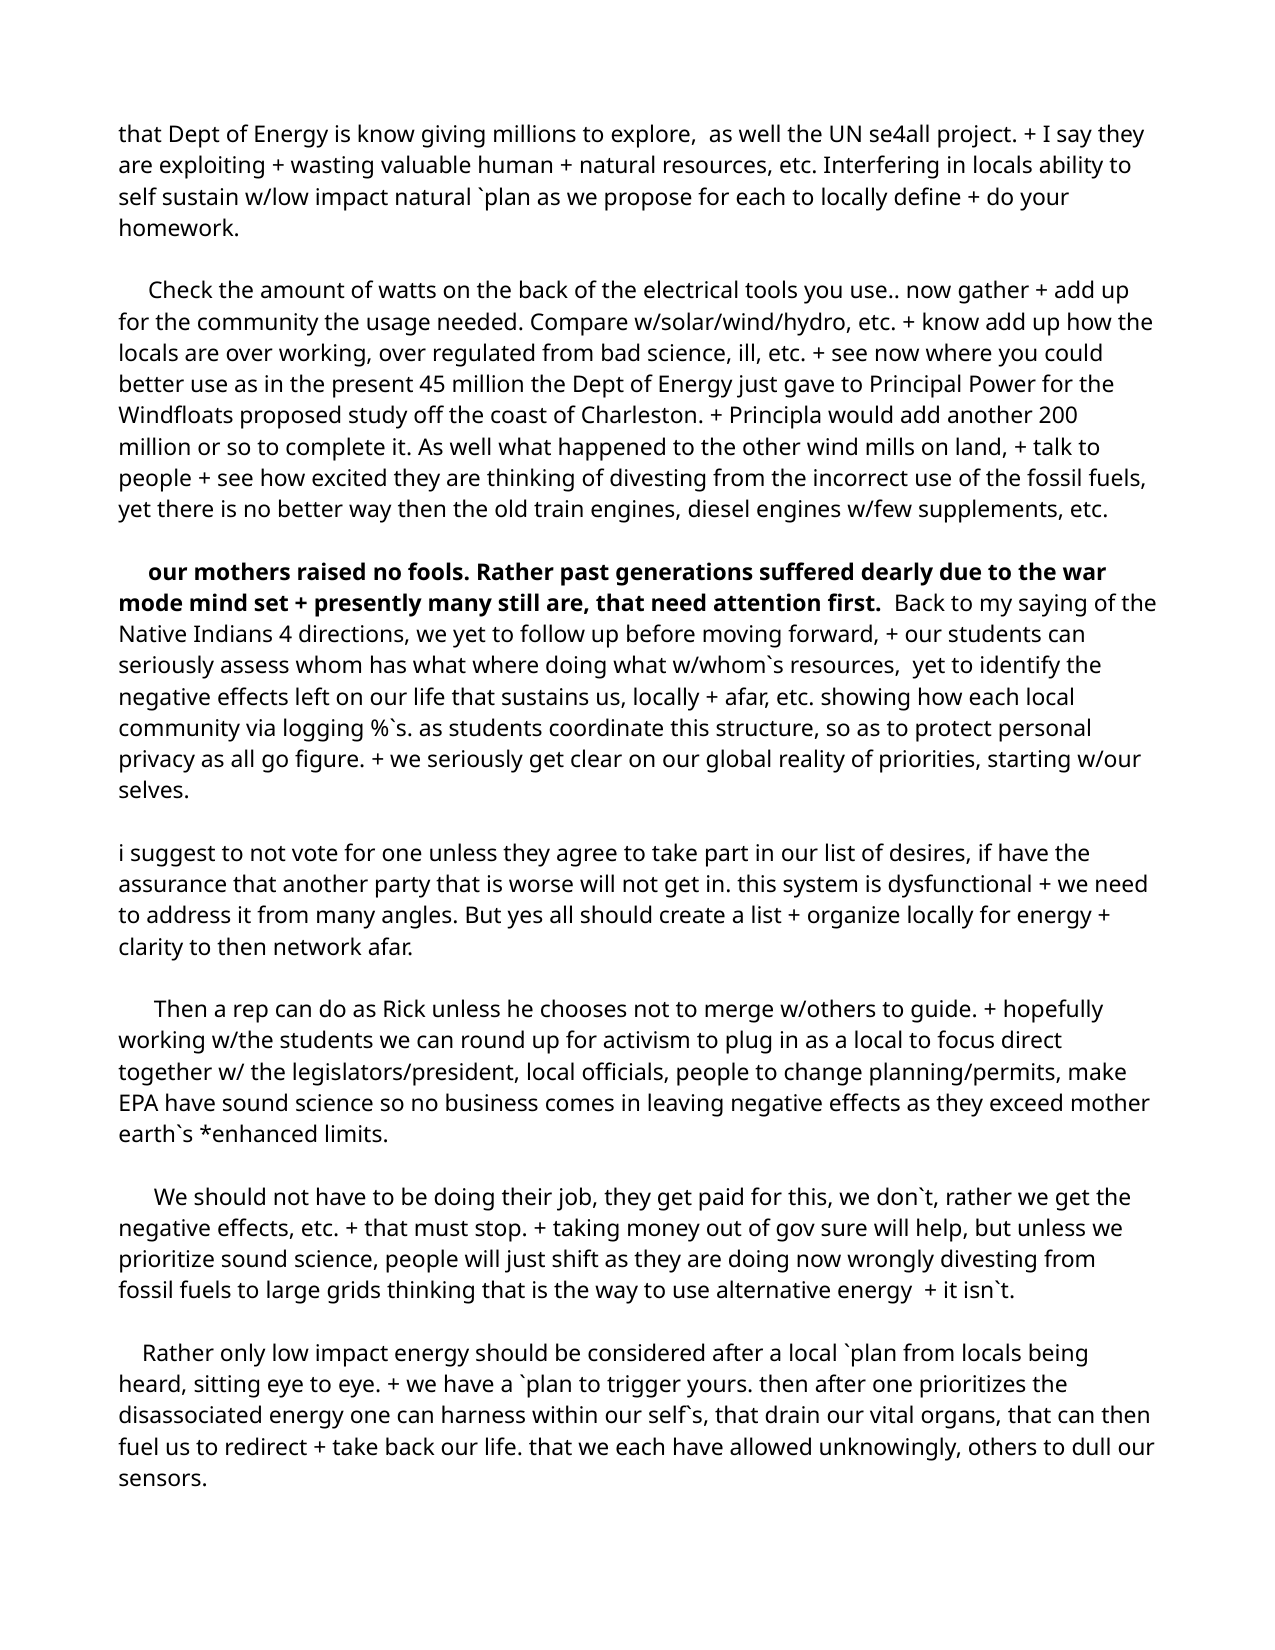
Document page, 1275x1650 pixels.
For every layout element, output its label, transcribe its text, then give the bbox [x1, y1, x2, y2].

text Rather only low impact energy should be considered after a local `plan from locals being heard, sitting eye to eye. + we have a `plan to trigger yours. then after one prioritizes the disassociated energy one can harness within our self`s, that drain our vital organs, that can then fuel us to redirect + take back our life. that we each have allowed unknowingly, others to dull our sensors. [118, 1337, 1157, 1493]
text our mothers raised no fools. Rather past generations suffered dearly due to the war mode mind set + presently many still are, that need attention first. Back to my saying of the Native Indians 4 directions, we yet to follow up before moving forward, + our students can seriously assess whom has what where doing what w/whom`s resources, yet to identify the negative effects left on our life that sustains us, locally + afar, etc. showing how each local community via logging %`s. as students coordinate this structure, so as to protect personal privacy as all go figure. + we seriously get clear on our global reality of priorities, starting w/our selves. [118, 556, 1157, 806]
text i suggest to not vote for one unless they agree to take part in our list of desires, if have the assurance that another party that is worse will not get in. this system is dysfunctional + we need to address it from many angles. But yes all should create a list + organize locally for energy + clarity to then network afar. [118, 837, 1157, 962]
text that Dept of Energy is know giving millions to explore, as well the UN se4all project. + I say they are exploiting + wasting valuable human + natural resources, etc. Interfering in locals ability to self sustain w/low impact natural `plan as we propose for each to locally define + do your homework. [118, 118, 1157, 243]
text Then a rep can do as Rick unless he chooses not to merge w/others to guide. + hopefully working w/the students we can round up for activism to plug in as a local to focus direct together w/ the legislators/president, local officials, people to change planning/permits, make EPA have sound science so no business comes in leaving negative effects as they exceed mother earth`s *enhanced limits. [118, 993, 1157, 1149]
text We should not have to be doing their job, they get paid for this, we don`t, rather we get the negative effects, etc. + that must stop. + taking money out of gov sure will help, but unless we prioritize sound science, people will just shift as they are doing now wrongly divesting from fossil fuels to large grids thinking that is the way to use alternative energy + it isn`t. [118, 1181, 1157, 1306]
text Check the amount of watts on the back of the electrical tools you use.. now gather + add up for the community the usage needed. Compare w/solar/wind/hydro, etc. + know add up how the locals are over working, over regulated from bad science, ill, etc. + see now where you could better use as in the present 45 million the Dept of Energy just gave to Principal Power for the Windfloats proposed study off the coast of Charleston. + Principla would add another 200 million or so to complete it. As well what happened to the other wind mills on land, + talk to people + see how excited they are thinking of divesting from the incorrect use of the fossil fuels, yet there is no better way then the old train engines, diesel engines w/few supplements, etc. [118, 274, 1157, 524]
